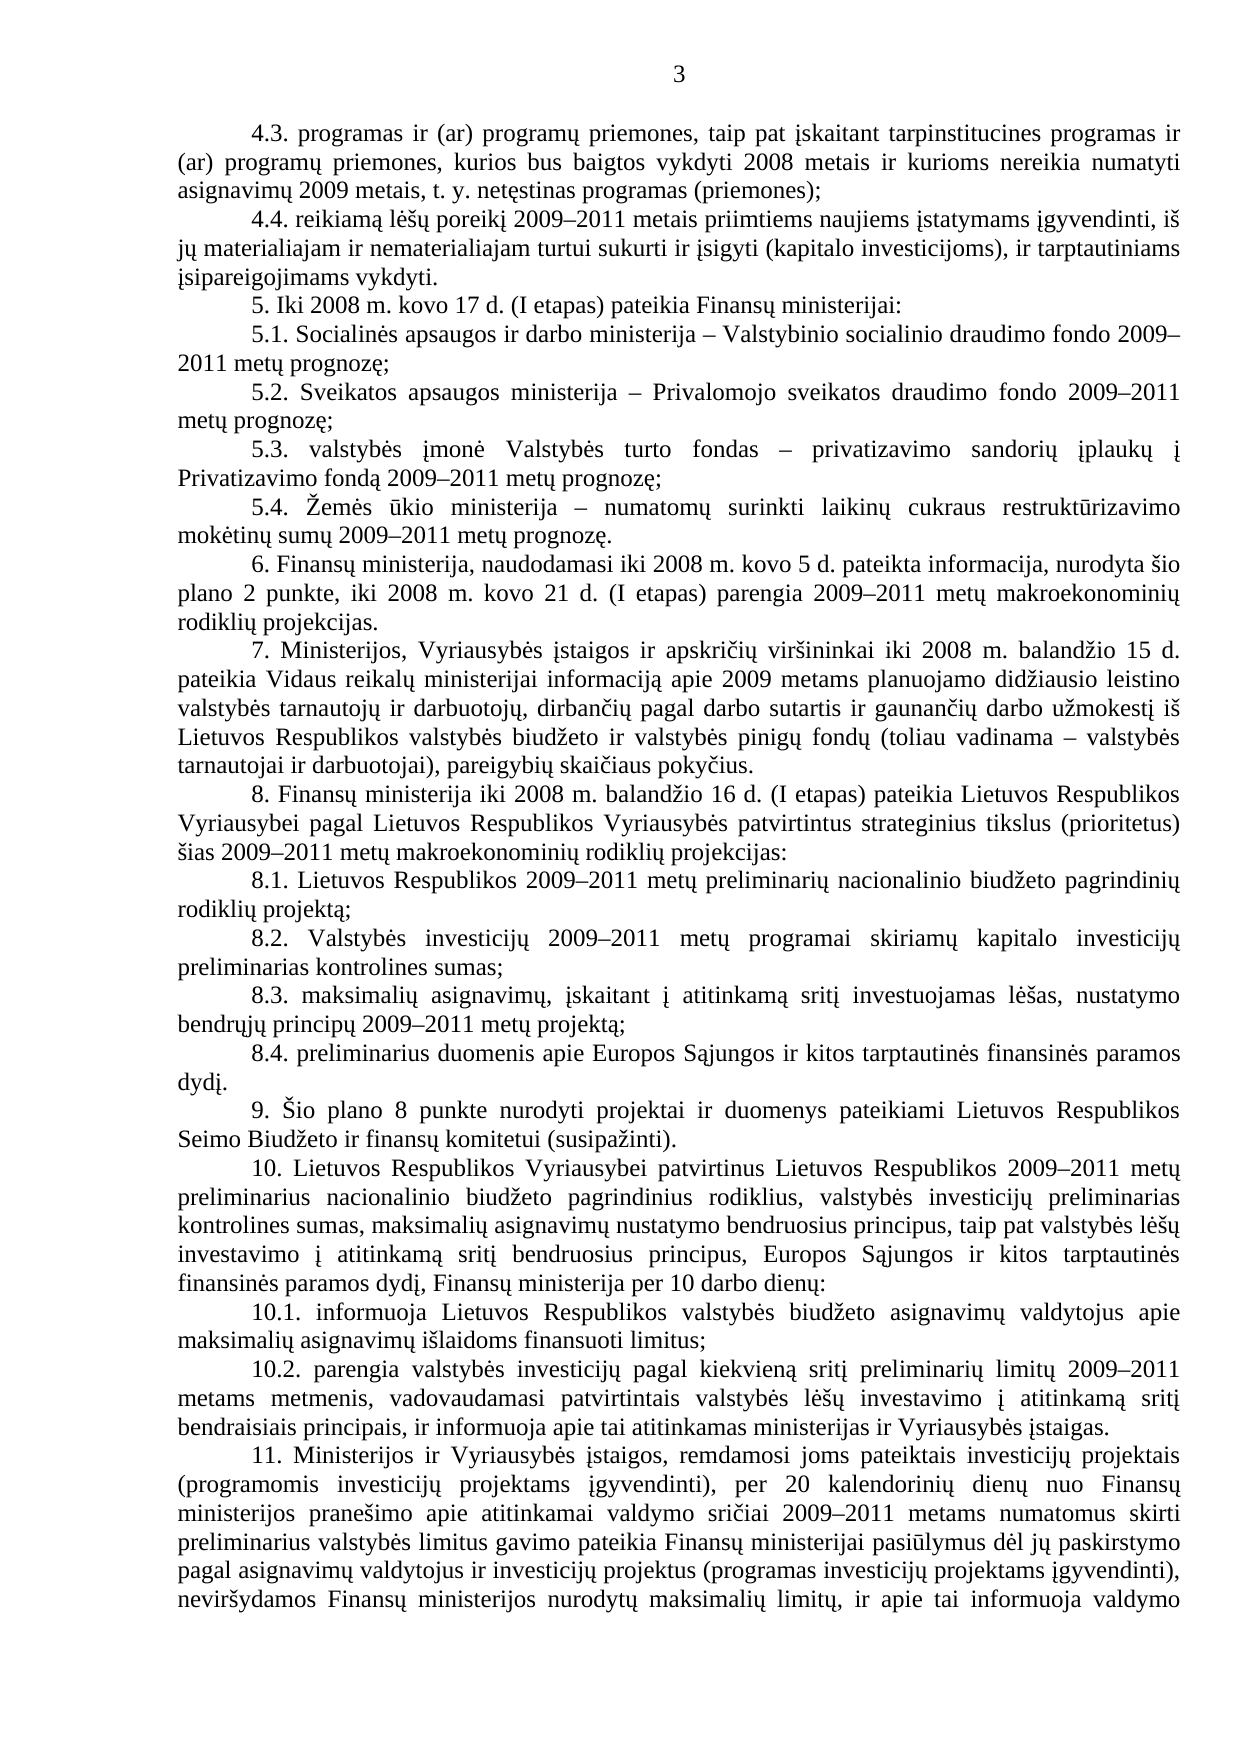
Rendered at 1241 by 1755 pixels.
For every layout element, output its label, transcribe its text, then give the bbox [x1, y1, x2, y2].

text 5. Iki 2008 m. kovo 17 d. (I etapas) pateikia Finansų ministerijai: [177, 291, 1181, 319]
text 8.3. maksimalių asignavimų, įskaitant į atitinkamą sritį investuojamas lėšas, nustatymo bendrųjų principų 2009–2011 metų projektą; [177, 981, 1181, 1038]
text 5.4. Žemės ūkio ministerija – numatomų surinkti laikinų cukraus restruktūrizavimo mokėtinų sumų 2009–2011 metų prognozę. [177, 492, 1181, 549]
text 4.4. reikiamą lėšų poreikį 2009–2011 metais priimtiems naujiems įstatymams įgyvendinti, iš jų materialiajam ir nematerialiajam turtui sukurti ir įsigyti (kapitalo investicijoms), ir tarptautiniams įsipareigojimams vykdyti. [177, 204, 1181, 291]
text 8.4. preliminarius duomenis apie Europos Sąjungos ir kitos tarptautinės finansinės paramos dydį. [177, 1038, 1181, 1096]
text 8.2. Valstybės investicijų 2009–2011 metų programai skiriamų kapitalo investicijų preliminarias kontrolines sumas; [177, 923, 1181, 981]
text 11. Ministerijos ir Vyriausybės įstaigos, remdamosi joms pateiktais investicijų projektais (programomis investicijų projektams įgyvendinti), per 20 kalendorinių dienų nuo Finansų ministerijos pranešimo apie atitinkamai valdymo sričiai 2009–2011 metams numatomus skirti preliminarius valstybės limitus gavimo pateikia Finansų ministerijai pasiūlymus dėl jų paskirstymo pagal asignavimų valdytojus ir investicijų projektus (programas investicijų projektams įgyvendinti), neviršydamos Finansų ministerijos nurodytų maksimalių limitų, ir apie tai informuoja valdymo [177, 1441, 1181, 1613]
text 5.1. Socialinės apsaugos ir darbo ministerija – Valstybinio socialinio draudimo fondo 2009–2011 metų prognozę; [177, 319, 1181, 377]
text 9. Šio plano 8 punkte nurodyti projektai ir duomenys pateikiami Lietuvos Respublikos Seimo Biudžeto ir finansų komitetui (susipažinti). [177, 1096, 1181, 1153]
text 10. Lietuvos Respublikos Vyriausybei patvirtinus Lietuvos Respublikos 2009–2011 metų preliminarius nacionalinio biudžeto pagrindinius rodiklius, valstybės investicijų preliminarias kontrolines sumas, maksimalių asignavimų nustatymo bendruosius principus, taip pat valstybės lėšų investavimo į atitinkamą sritį bendruosius principus, Europos Sąjungos ir kitos tarptautinės finansinės paramos dydį, Finansų ministerija per 10 darbo dienų: [177, 1153, 1181, 1297]
text 8.1. Lietuvos Respublikos 2009–2011 metų preliminarių nacionalinio biudžeto pagrindinių rodiklių projektą; [177, 866, 1181, 923]
text 7. Ministerijos, Vyriausybės įstaigos ir apskričių viršininkai iki 2008 m. balandžio 15 d. pateikia Vidaus reikalų ministerijai informaciją apie 2009 metams planuojamo didžiausio leistino valstybės tarnautojų ir darbuotojų, dirbančių pagal darbo sutartis ir gaunančių darbo užmokestį iš Lietuvos Respublikos valstybės biudžeto ir valstybės pinigų fondų (toliau vadinama – valstybės tarnautojai ir darbuotojai), pareigybių skaičiaus pokyčius. [177, 636, 1181, 779]
text 5.3. valstybės įmonė Valstybės turto fondas – privatizavimo sandorių įplaukų į Privatizavimo fondą 2009–2011 metų prognozę; [177, 434, 1181, 492]
text 8. Finansų ministerija iki 2008 m. balandžio 16 d. (I etapas) pateikia Lietuvos Respublikos Vyriausybei pagal Lietuvos Respublikos Vyriausybės patvirtintus strateginius tikslus (prioritetus) šias 2009–2011 metų makroekonominių rodiklių projekcijas: [177, 779, 1181, 866]
text 6. Finansų ministerija, naudodamasi iki 2008 m. kovo 5 d. pateikta informacija, nurodyta šio plano 2 punkte, iki 2008 m. kovo 21 d. (I etapas) parengia 2009–2011 metų makroekonominių rodiklių projekcijas. [177, 549, 1181, 636]
text 10.2. parengia valstybės investicijų pagal kiekvieną sritį preliminarių limitų 2009–2011 metams metmenis, vadovaudamasi patvirtintais valstybės lėšų investavimo į atitinkamą sritį bendraisiais principais, ir informuoja apie tai atitinkamas ministerijas ir Vyriausybės įstaigas. [177, 1354, 1181, 1441]
text 4.3. programas ir (ar) programų priemones, taip pat įskaitant tarpinstitucines programas ir (ar) programų priemones, kurios bus baigtos vykdyti 2008 metais ir kurioms nereikia numatyti asignavimų 2009 metais, t. y. netęstinas programas (priemones); [177, 118, 1181, 204]
text 5.2. Sveikatos apsaugos ministerija – Privalomojo sveikatos draudimo fondo 2009–2011 metų prognozę; [177, 377, 1181, 434]
text 10.1. informuoja Lietuvos Respublikos valstybės biudžeto asignavimų valdytojus apie maksimalių asignavimų išlaidoms finansuoti limitus; [177, 1297, 1181, 1354]
